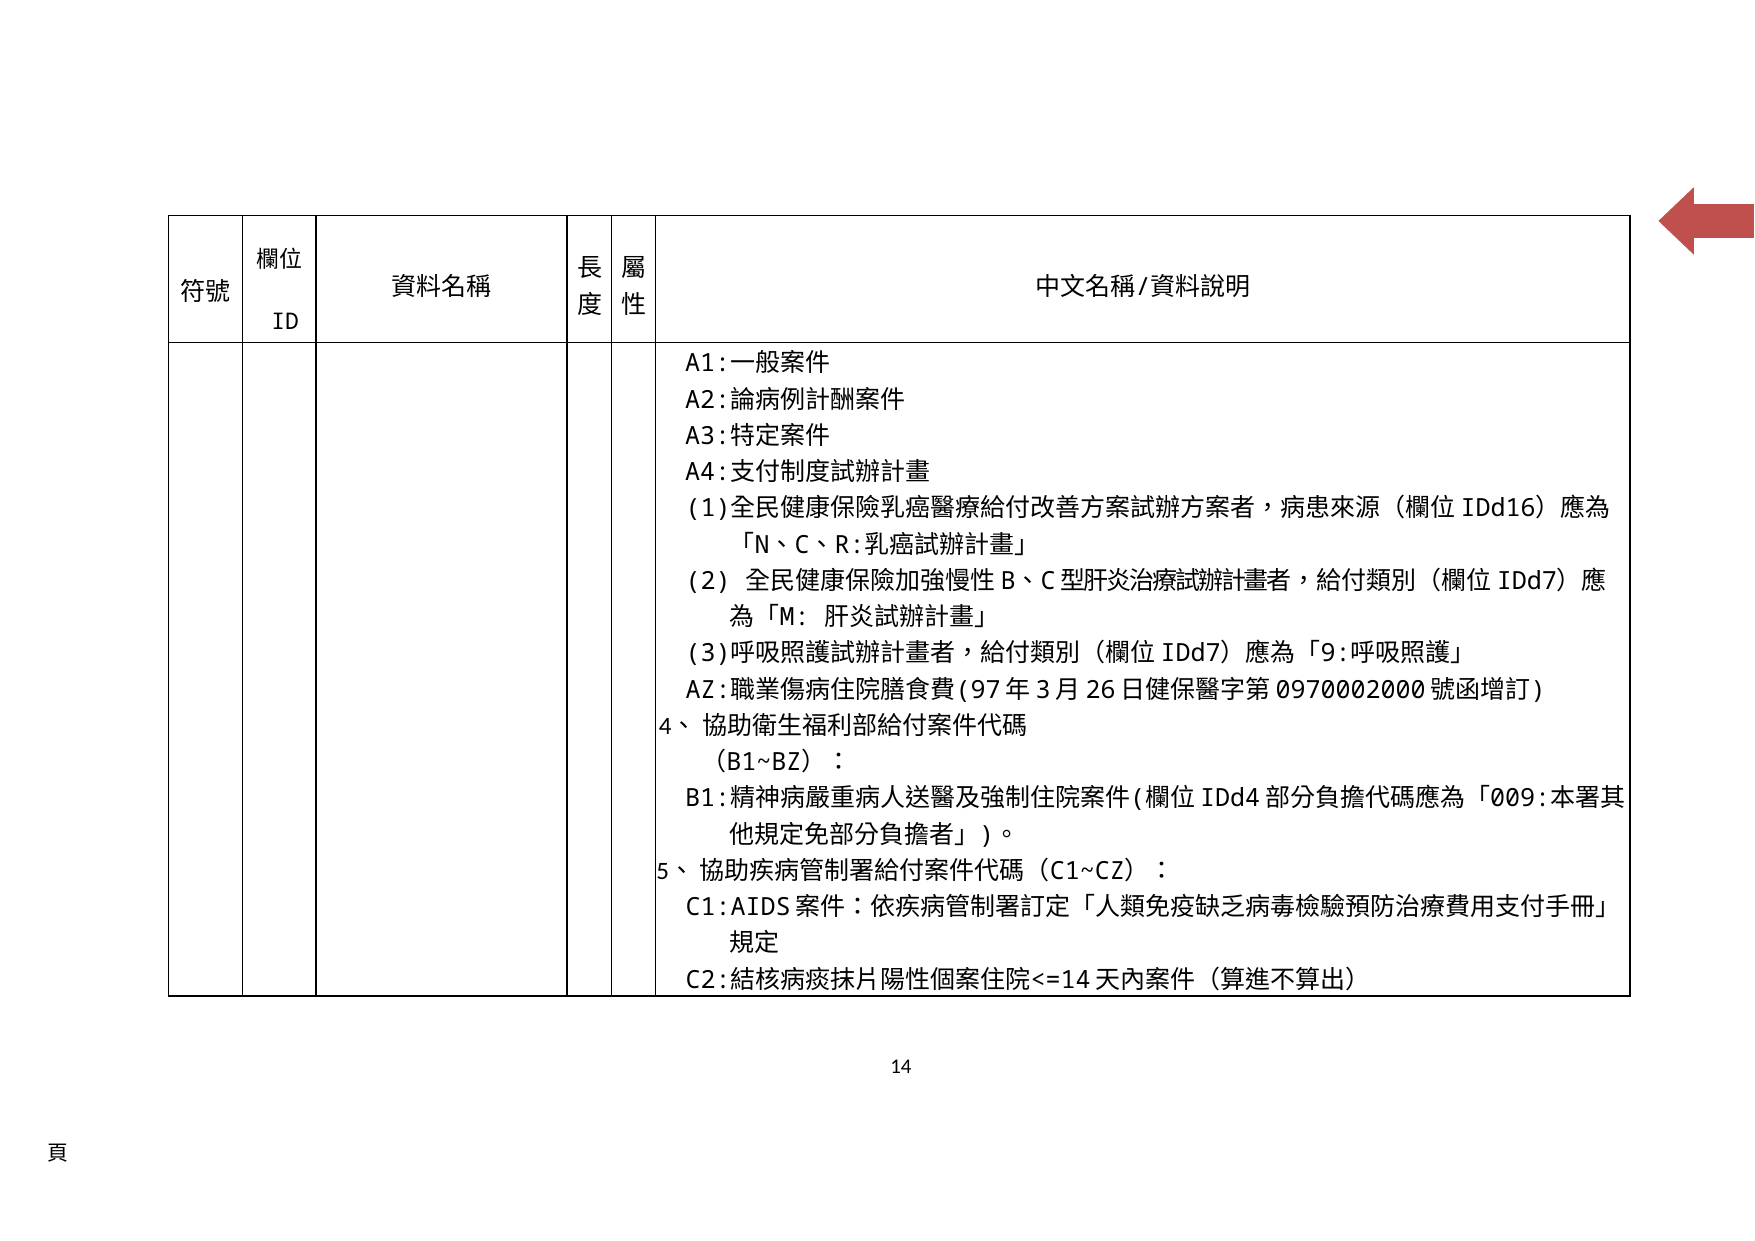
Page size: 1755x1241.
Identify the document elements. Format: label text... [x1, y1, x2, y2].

table_cell [243, 343, 315, 995]
table_header 符號 [169, 216, 242, 341]
table_cell [169, 343, 242, 995]
table_header 長度 [568, 216, 611, 341]
table_cell [612, 343, 655, 995]
table_cell [568, 343, 611, 995]
table_header 中文名稱/資料說明 [656, 216, 1629, 341]
table_cell [317, 343, 566, 995]
table_header 屬性 [612, 216, 655, 341]
table_cell 參閱申報說明註13。 健保給付案件代碼： 1:一般案件 2:論病例計酬案件 3:特定案件 (1)住院申報50萬元以上之高額案件 (2)血管支架及肺臟、肝臟、心臟、骨髓移植之案件 4:支付制度試辦計畫（乳癌90.12、肝炎92.10適用、呼吸照護99.1、急性後期照護103.01） 5:Tw-DRGs案件（99.01），欄位IDd18(Tw-DRGs碼)及欄位IDd19(Tw-DRGs支付型態)欄位為必填。 6:安寧療護案件（98.09）；其他項次參考欄位IDd7申報說明，詳註16。 協助勞保局給付案件代碼(A1~AZ；申報方式與健保給付案件相同）： A1:一般案件 A2:論病例計酬案件 A3:特定案件 A4:支付制度試辦計畫 (1)全民健康保險乳癌醫療給付改善方案試辦方案者，病患來源（欄位IDd16）應為「N、C、R:乳癌試辦計畫」 (2) 全民健康保險加強慢性B、C型肝炎治療試辦計畫者，給付類別（欄位IDd7）應為「M: 肝炎試辦計畫」 (3)呼吸照護試辦計畫者，給付類別（欄位IDd7）應為「9:呼吸照護」 AZ:職業傷病住院膳食費(97年3月26日健保醫字第0970002000號函增訂) 協助衛生福利部給付案件代碼 （B1~BZ）： B1:精神病嚴重病人送醫及強制住院案件(欄位IDd4部分負擔代碼應為「009:本署其他規定免部分負擔者」)。 協助疾病管制署給付案件代碼（C1~CZ）： C1:AIDS案件：依疾病管制署訂定「人類免疫缺乏病毒檢驗預防治療費用支付手冊」規定 C2:結核病痰抹片陽性個案住院<=14天內案件（算進不算出） C3:結核病MDR及抗結核藥物副作用住院<=30天案件（算進不算出） C4:無健保結核病患之醫療費用(96年7月9日函增訂) 案件分類C2、C3及C4等結核病案件，請詳參疾病管制署「結核病公務預算支付醫療費用作業手冊」規定。 協助衛生福利部低收入給付案件代碼(D1~DZ)： DZ:低收入戶住院膳食費(97年3月26日增訂) [656, 343, 1629, 995]
table_header 欄位 ID [243, 216, 315, 341]
table_header 資料名稱 [317, 216, 566, 341]
